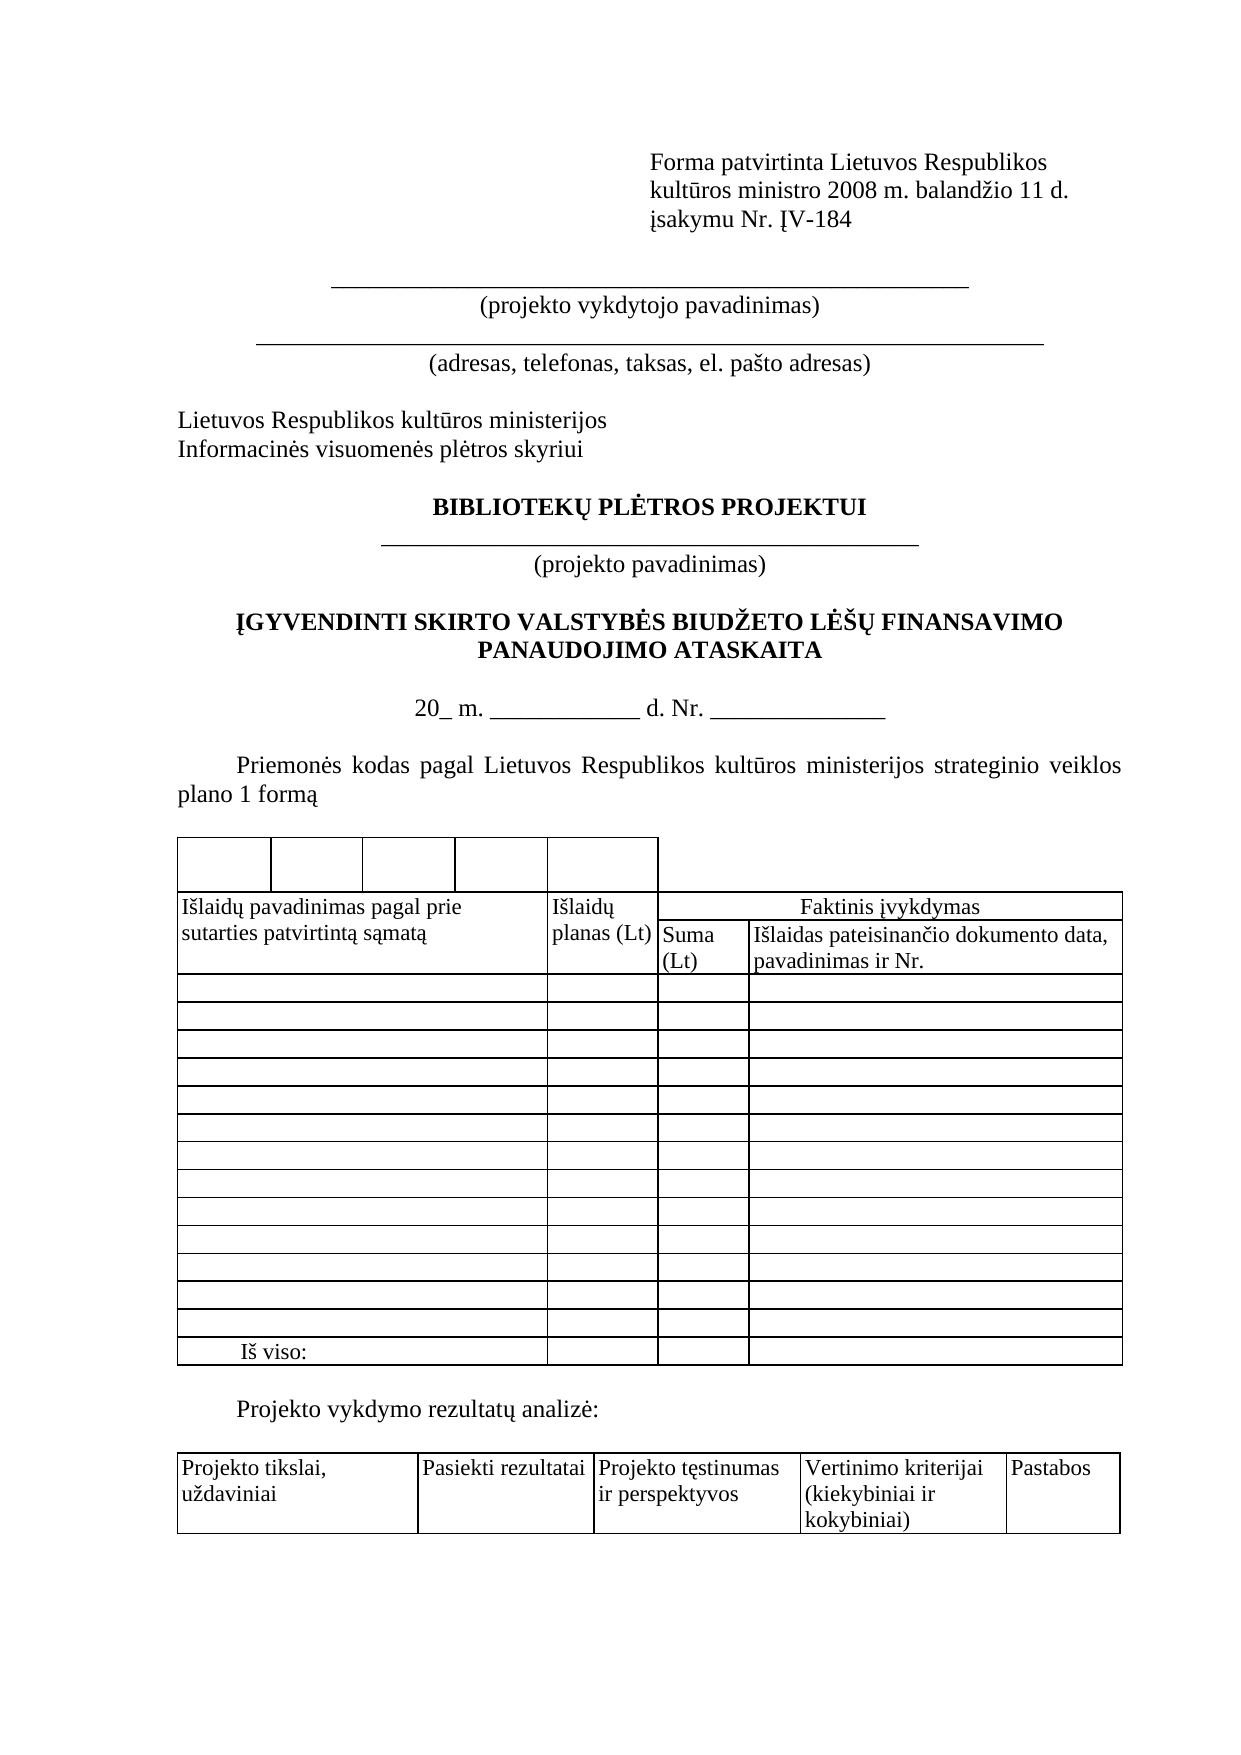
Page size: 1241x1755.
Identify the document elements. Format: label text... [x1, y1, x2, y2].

table_cell [548, 1282, 552, 1308]
text (projekto pavadinimas) [177, 549, 1122, 578]
table_cell [548, 1142, 552, 1169]
table_cell [548, 1059, 552, 1085]
table_cell [548, 1226, 552, 1252]
table_cell [548, 1310, 552, 1336]
text ĮGYVENDINTI SKIRTO VALSTYBĖS BIUDŽETO LĖŠŲ FINANSAVIMO PANAUDOJIMO ATASKAITA [177, 607, 1122, 664]
text 20_ m. ____________ d. Nr. ______________ [177, 693, 1122, 722]
text BIBLIOTEKŲ PLĖTROS PROJEKTUI [177, 492, 1122, 521]
table_cell [543, 1254, 547, 1280]
table_cell [1118, 1198, 1122, 1224]
table_cell [1118, 1115, 1122, 1141]
table_cell [543, 1282, 547, 1308]
table_cell [1118, 1170, 1122, 1197]
table_cell [1118, 1282, 1122, 1308]
table_cell [1118, 1087, 1122, 1113]
table_header [363, 838, 454, 891]
text ___________________________________________________ [177, 262, 1122, 291]
table_cell [543, 1087, 547, 1113]
table_cell [548, 975, 552, 1001]
text Lietuvos Respublikos kultūros ministerijos [177, 406, 1122, 434]
table_cell [548, 1170, 552, 1197]
table_cell [543, 1031, 547, 1057]
table_cell [1118, 1031, 1122, 1057]
text Priemonės kodas pagal Lietuvos Respublikos kultūros ministerijos strateginio veiklos plano 1 formą [177, 751, 1122, 808]
table_cell [1118, 1059, 1122, 1085]
text ___________________________________________ [177, 521, 1122, 549]
text Informacinės visuomenės plėtros skyriui [177, 434, 1122, 463]
table_header Pasiekti rezultatai [419, 1454, 593, 1533]
table_cell [543, 1310, 547, 1336]
table_cell [548, 1087, 552, 1113]
table_cell [548, 1031, 552, 1057]
table_cell [1118, 1003, 1122, 1029]
table_header [659, 837, 1122, 891]
text (adresas, telefonas, taksas, el. pašto adresas) [177, 348, 1122, 377]
table_cell [543, 1226, 547, 1252]
table_cell [543, 1198, 547, 1224]
text (projekto vykdytojo pavadinimas) [177, 291, 1122, 319]
table_cell [543, 975, 547, 1001]
table_cell [548, 1254, 552, 1280]
table_cell [548, 1115, 552, 1141]
table_header Pastabos [1007, 1454, 1119, 1533]
table_cell [543, 1142, 547, 1169]
table_cell [543, 1003, 547, 1029]
text Forma patvirtinta Lietuvos Respublikos kultūros ministro 2008 m. balandžio 11 d. įsakymu Nr. ĮV-184 [649, 147, 1122, 233]
table_header [272, 838, 362, 891]
table_cell [548, 1003, 552, 1029]
table_cell [1118, 1254, 1122, 1280]
table_cell [1118, 975, 1122, 1001]
table_cell [548, 1338, 552, 1364]
table_header [548, 838, 657, 891]
table_header Projekto tęstinumas ir perspektyvos [595, 1454, 800, 1533]
table_header Projekto tikslai, uždaviniai [178, 1454, 417, 1533]
table_cell [1118, 1338, 1122, 1364]
table_cell [543, 1115, 547, 1141]
table_header [456, 838, 547, 891]
table_cell [543, 1059, 547, 1085]
table_cell [548, 1198, 552, 1224]
table_cell Išlaidų planas (Lt) [548, 893, 657, 973]
table_cell [1118, 1226, 1122, 1252]
table_cell [1118, 1310, 1122, 1336]
table_cell [543, 1170, 547, 1197]
table_cell Išlaidų pavadinimas pagal prie sutarties patvirtintą sąmatą [178, 893, 547, 973]
text Projekto vykdymo rezultatų analizė: [177, 1394, 1122, 1423]
table_cell [1118, 1142, 1122, 1169]
text _______________________________________________________________ [177, 319, 1122, 348]
